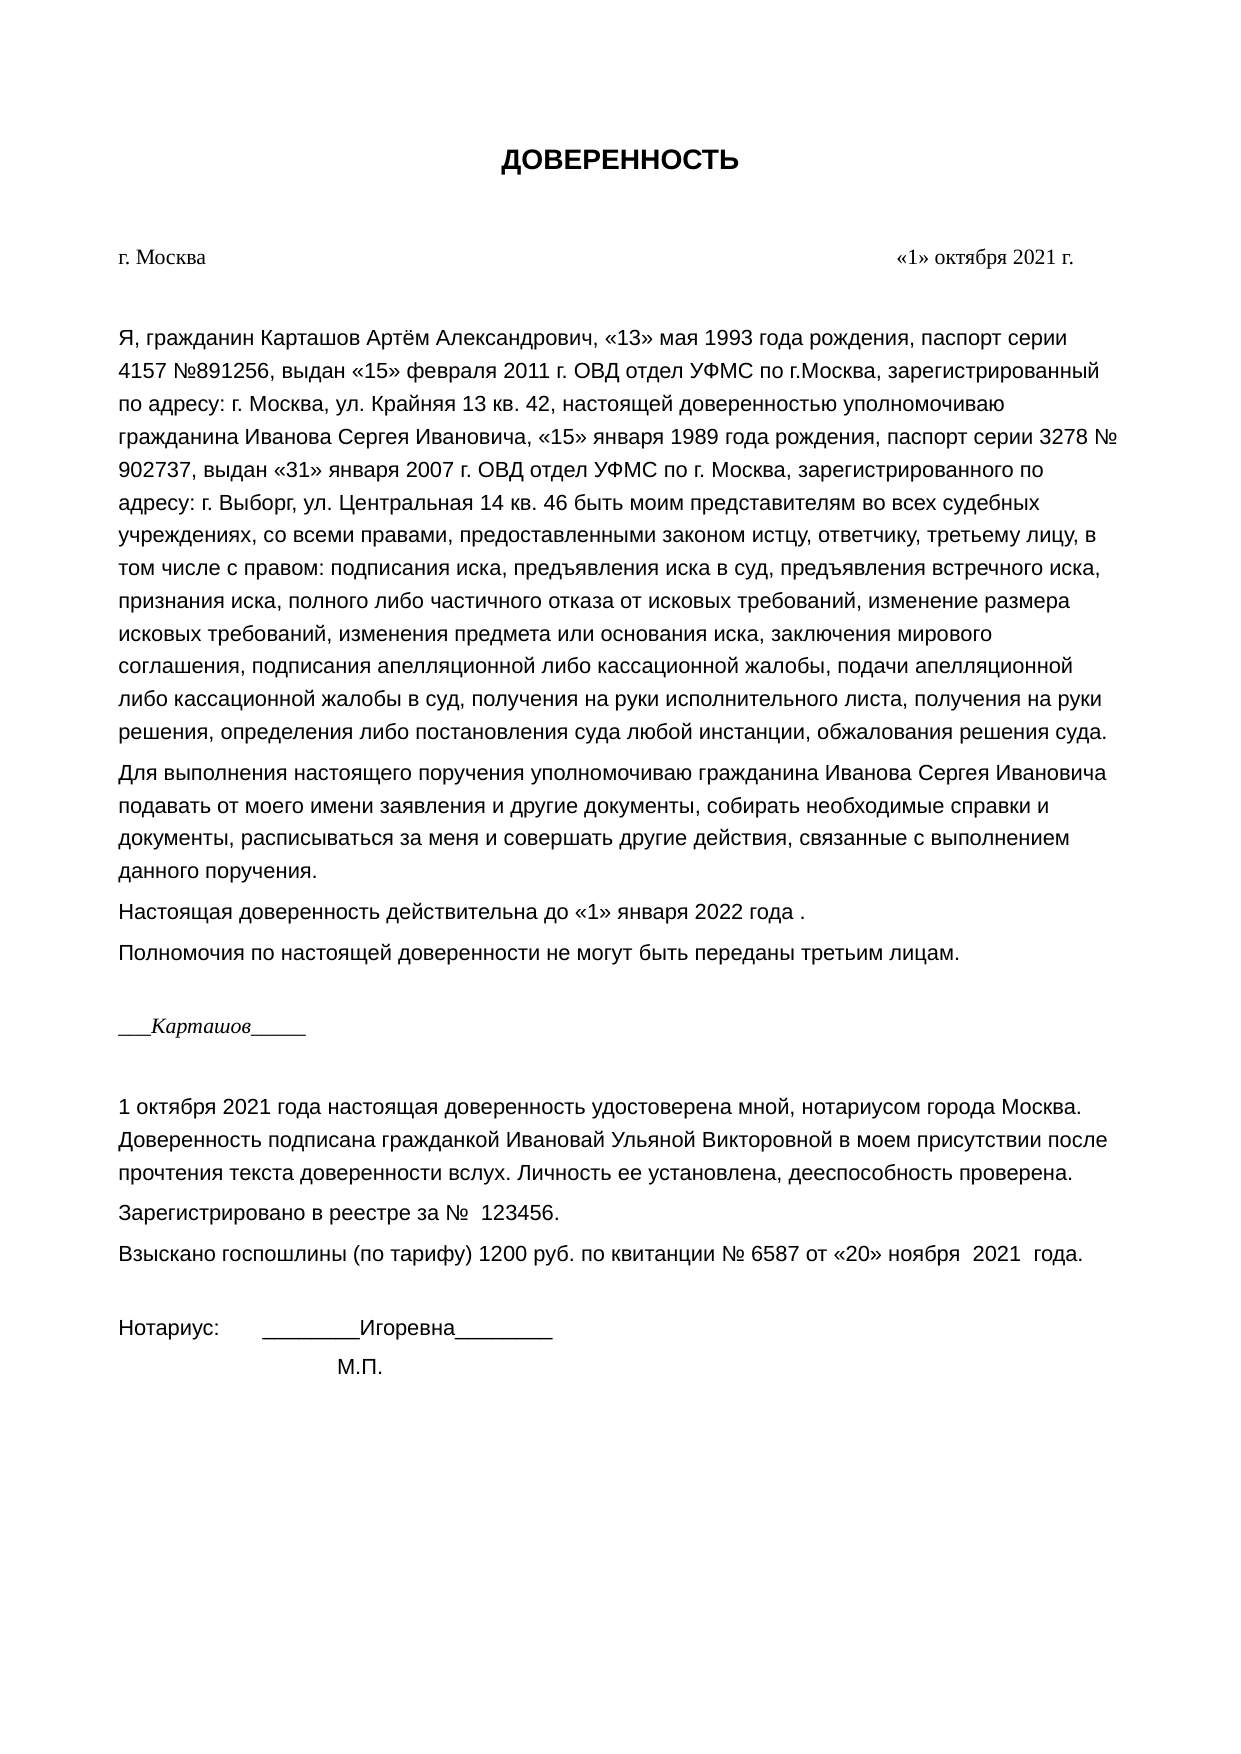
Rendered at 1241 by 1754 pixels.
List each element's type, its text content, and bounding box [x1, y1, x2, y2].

text Полномочия по настоящей доверенности не могут быть переданы третьим лицам. [118, 932, 1122, 964]
subtitle ДОВЕРЕННОСТЬ [118, 143, 1122, 176]
text Настоящая доверенность действительна до «1» января 2022 года . [118, 891, 1122, 924]
text Для выполнения настоящего поручения уполномочиваю гражданина Иванова Сергея Ивановича подавать от моего имени заявления и другие документы, собирать необходимые справки и документы, расписываться за меня и совершать другие действия, связанные с выполнением данного поручения. [118, 752, 1122, 883]
text Нотариус: ________Игоревна________ [118, 1307, 1122, 1339]
text 1 октября 2021 года настоящая доверенность удостоверена мной, нотариусом города Москва. Доверенность подписана гражданкой Ивановай Ульяной Викторовной в моем присутствии после прочтения текста доверенности вслух. Личность ее установлена, дееспособность проверена. [118, 1086, 1122, 1185]
text Взыскано госпошлины (по тарифу) 1200 руб. по квитанции № 6587 от «20» ноября 2021 года. [118, 1233, 1122, 1266]
table_header «1» октября 2021 г. [459, 229, 1072, 269]
table_header ___Карташов_____ [117, 1005, 796, 1038]
text М.П. [118, 1347, 1122, 1380]
text Зарегистрировано в реестре за № 123456. [118, 1193, 1122, 1226]
text Я, гражданин Карташов Артём Александрович, «13» мая 1993 года рождения, паспорт серии 4157 №891256, выдан «15» февраля 2011 г. ОВД отдел УФМС по г.Москва, зарегистрированный по адресу: г. Москва, ул. Крайняя 13 кв. 42, настоящей доверенностью уполномочиваю гражданина Иванова Сергея Ивановича, «15» января 1989 года рождения, паспорт серии 3278 № 902737, выдан «31» января 2007 г. ОВД отдел УФМС по г. Москва, зарегистрированного по адресу: г. Выборг, ул. Центральная 14 кв. 46 быть моим представителям во всех судебных учреждениях, со всеми правами, предоставленными законом истцу, ответчику, третьему лицу, в том числе с правом: подписания иска, предъявления иска в суд, предъявления встречного иска, признания иска, полного либо частичного отказа от исковых требований, изменение размера исковых требований, изменения предмета или основания иска, заключения мирового соглашения, подписания апелляционной либо кассационной жалобы, подачи апелляционной либо кассационной жалобы в суд, получения на руки исполнительного листа, получения на руки решения, определения либо постановления суда любой инстанции, обжалования решения суда. [118, 318, 1122, 744]
table_header г. Москва [117, 229, 459, 269]
